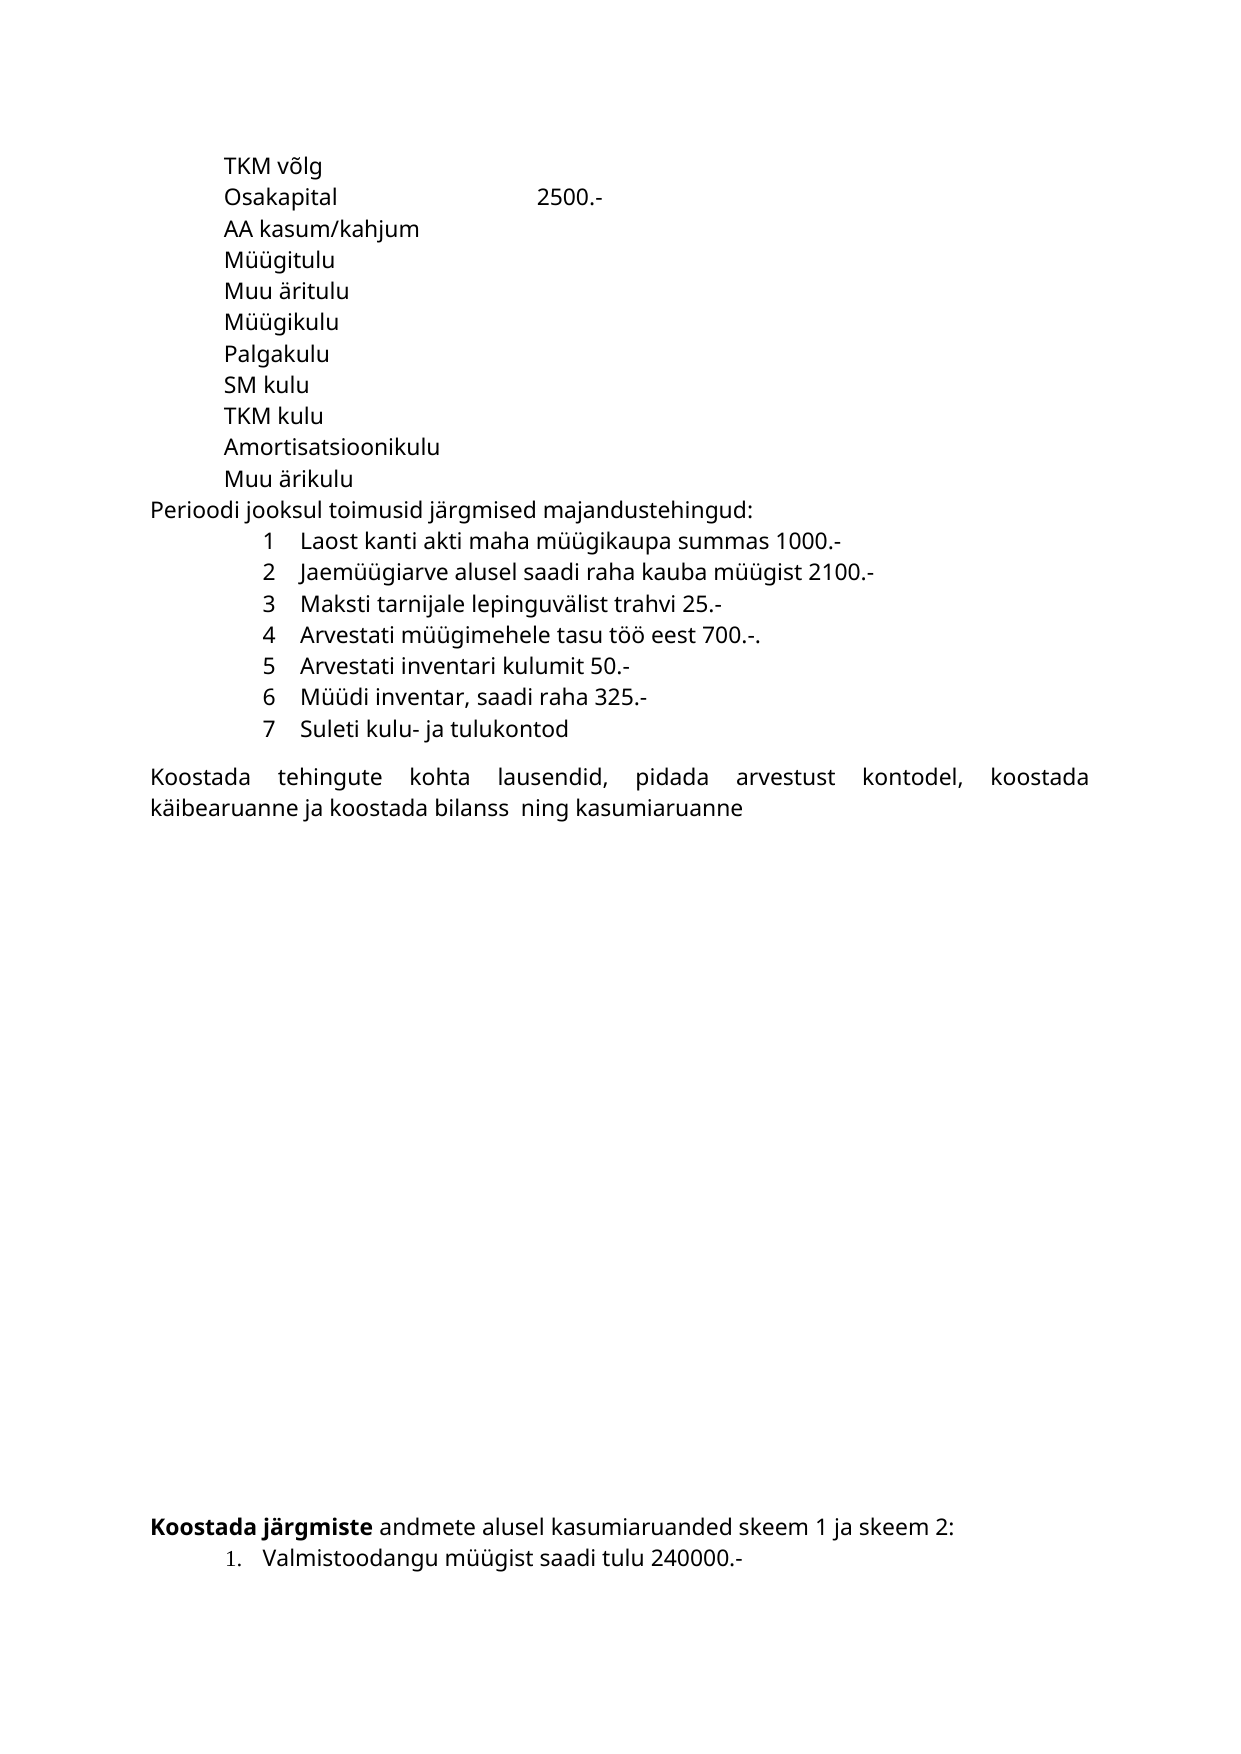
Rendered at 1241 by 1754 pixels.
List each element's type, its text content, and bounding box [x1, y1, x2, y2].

text SM kulu [224, 369, 1090, 400]
text Osakapital 2500.- [224, 181, 1090, 212]
text Koostada tehingute kohta lausendid, pidada arvestust kontodel, koostada käibearuanne ja koostada bilanss ning kasumiaruanne [150, 760, 1090, 823]
text Müügikulu [224, 306, 1090, 337]
list Müüdi inventar, saadi raha 325.- [262, 681, 1090, 712]
text TKM kulu [224, 400, 1090, 431]
text TKM võlg [224, 150, 1090, 181]
text Koostada järgmiste andmete alusel kasumiaruanded skeem 1 ja skeem 2: [150, 1510, 1090, 1542]
list Laost kanti akti maha müügikaupa summas 1000.- [262, 525, 1090, 556]
text AA kasum/kahjum [224, 212, 1090, 244]
list Suleti kulu- ja tulukontod [262, 712, 1090, 744]
text Muu äritulu [224, 275, 1090, 306]
text Muu ärikulu [224, 462, 1090, 494]
list Arvestati inventari kulumit 50.- [262, 650, 1090, 681]
text Müügitulu [224, 244, 1090, 275]
list Arvestati müügimehele tasu töö eest 700.-. [262, 619, 1090, 650]
text Palgakulu [224, 337, 1090, 369]
text Perioodi jooksul toimusid järgmised majandustehingud: [150, 494, 1090, 525]
list Maksti tarnijale lepinguvälist trahvi 25.- [262, 587, 1090, 619]
list Valmistoodangu müügist saadi tulu 240000.- [225, 1542, 1090, 1573]
text Amortisatsioonikulu [224, 431, 1090, 462]
list Jaemüügiarve alusel saadi raha kauba müügist 2100.- [262, 556, 1090, 587]
